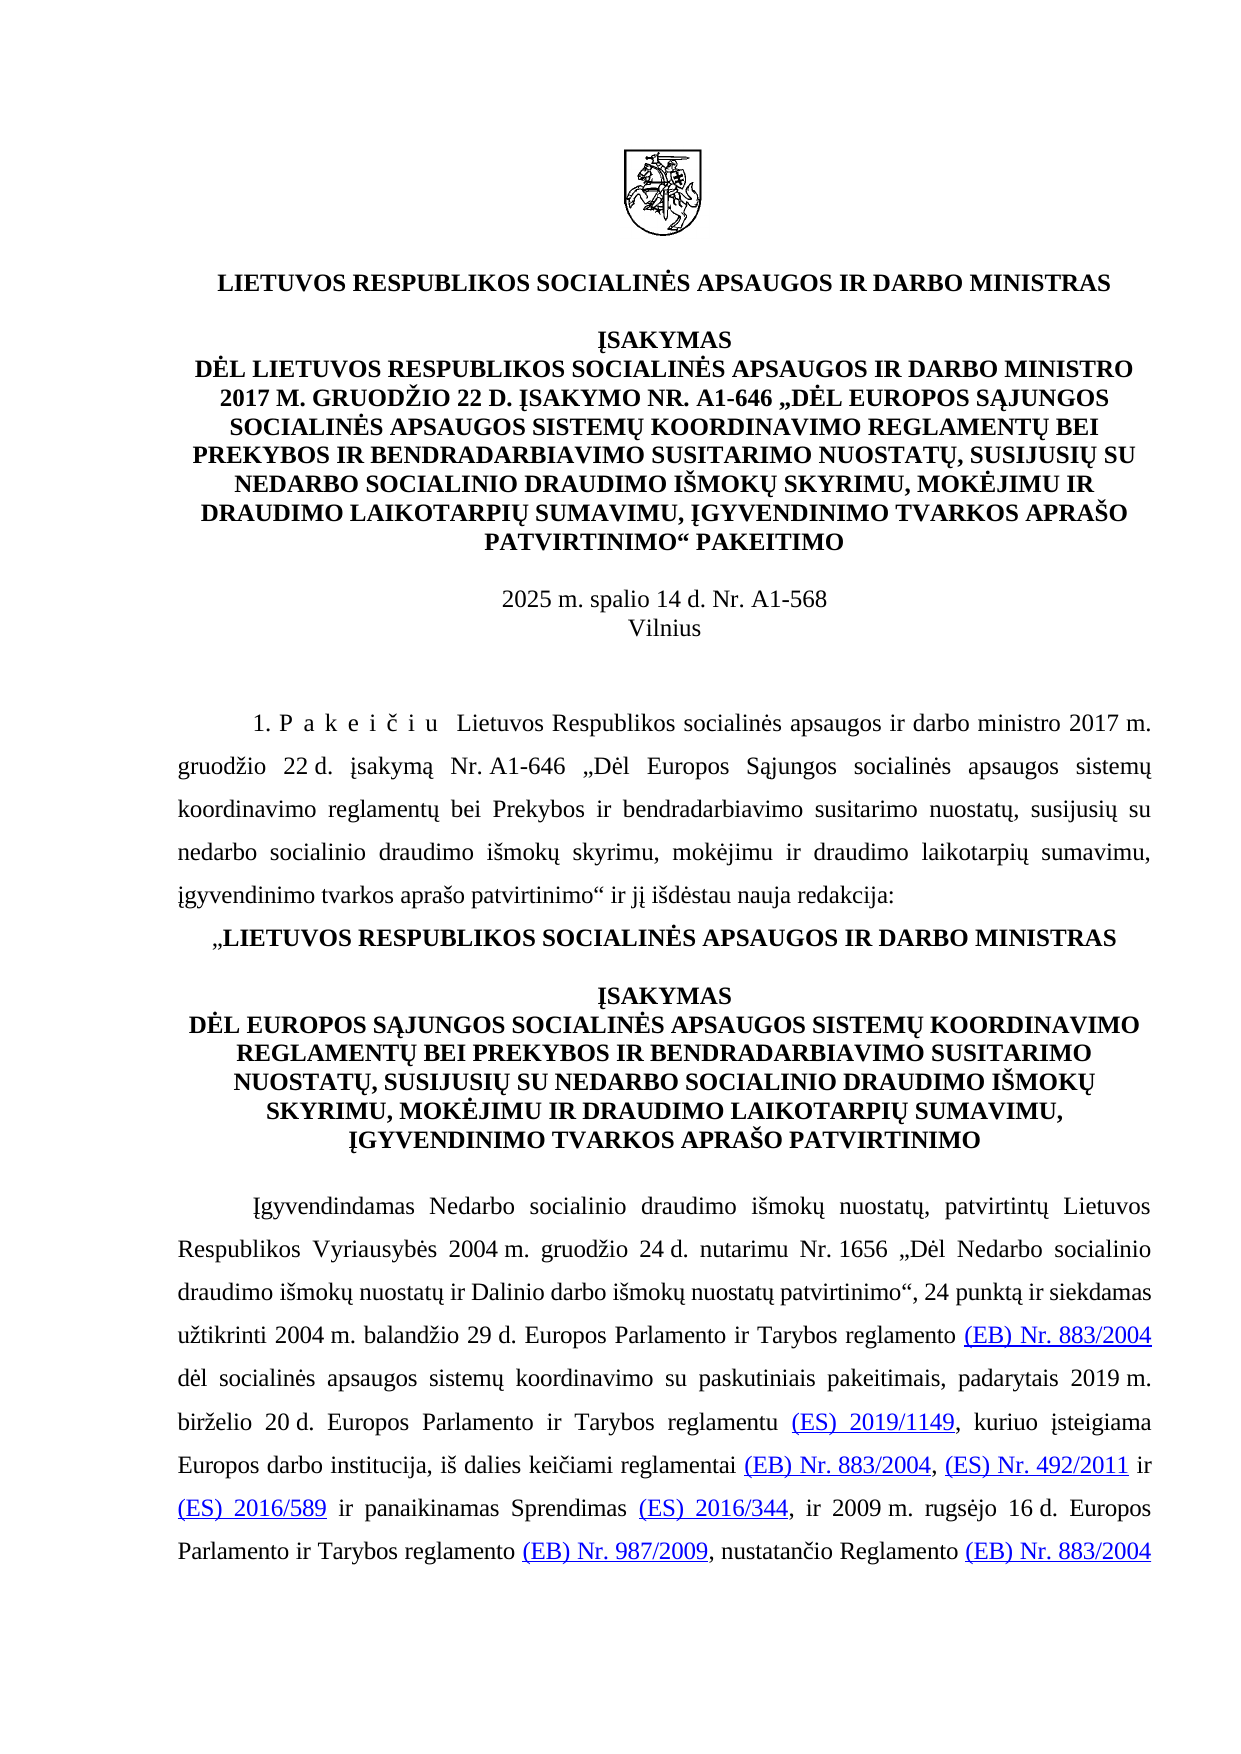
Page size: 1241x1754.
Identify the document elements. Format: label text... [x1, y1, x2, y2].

text ĮSAKYMAS [177, 981, 1152, 1010]
text Įgyvendindamas Nedarbo socialinio draudimo išmokų nuostatų, patvirtintų Lietuvos Respublikos Vyriausybės 2004 m. gruodžio 24 d. nutarimu Nr. 1656 „Dėl Nedarbo socialinio draudimo išmokų nuostatų ir Dalinio darbo išmokų nuostatų patvirtinimo“, 24 punktą ir siekdamas užtikrinti 2004 m. balandžio 29 d. Europos Parlamento ir Tarybos reglamento (EB) Nr. 883/2004 dėl socialinės apsaugos sistemų koordinavimo su paskutiniais pakeitimais, padarytais 2019 m. birželio 20 d. Europos Parlamento ir Tarybos reglamentu (ES) 2019/1149, kuriuo įsteigiama Europos darbo institucija, iš dalies keičiami reglamentai (EB) Nr. 883/2004, (ES) Nr. 492/2011 ir (ES) 2016/589 ir panaikinamas Sprendimas (ES) 2016/344, ir 2009 m. rugsėjo 16 d. Europos Parlamento ir Tarybos reglamento (EB) Nr. 987/2009, nustatančio Reglamento (EB) Nr. 883/2004 [177, 1191, 1152, 1565]
text LIETUVOS RESPUBLIKOS SOCIALINĖS APSAUGOS IR DARBO MINISTRAS [177, 268, 1152, 297]
text Vilnius [177, 613, 1152, 642]
text DĖL LIETUVOS RESPUBLIKOS SOCIALINĖS APSAUGOS IR DARBO MINISTRO 2017 M. GRUODŽIO 22 D. ĮSAKYMO NR. A1-646 „DĖL EUROPOS SĄJUNGOS SOCIALINĖS APSAUGOS SISTEMŲ KOORDINAVIMO REGLAMENTŲ bei prekybos ir bendradarbiavimo susitarimo NUOSTATŲ, SUSIJUSIŲ SU NEDARBO SOCIALINIO DRAUDIMO IŠMOKų skyrimu, mokėjimu IR DRAUDIMO LAIKOTARPIŲ SUMAVIMU, ĮGYVENDINIMO TVARKOS APRAŠO Patvirtinimo“ Pakeitimo [177, 354, 1152, 555]
text DĖL EUROPOS SĄJUNGOS SOCIALINĖS APSAUGOS SISTEMŲ KOORDINAVIMO REGLAMENTŲ BEI PREKYBOS IR BENDRADARBIAVIMO SUSITARIMO NUOSTATŲ, SUSIJUSIŲ SU NEDARBO SOCIALINIO DRAUDIMO IŠMOKŲ SKYRIMU, MOKĖJIMU IR DRAUDIMO LAIKOTARPIŲ SUMAVIMU, ĮGYVENDINIMO TVARKOS APRAŠO PATVIRTINIMO [177, 1010, 1152, 1153]
text ĮSAKYMAS [177, 325, 1152, 354]
text 1. Pakeičiu Lietuvos Respublikos socialinės apsaugos ir darbo ministro 2017 m. gruodžio 22 d. įsakymą Nr. A1-646 „Dėl Europos Sąjungos socialinės apsaugos sistemų koordinavimo reglamentų bei Prekybos ir bendradarbiavimo susitarimo nuostatų, susijusių su nedarbo socialinio draudimo išmokų skyrimu, mokėjimu ir draudimo laikotarpių sumavimu, įgyvendinimo tvarkos aprašo patvirtinimo“ ir jį išdėstau nauja redakcija: [177, 708, 1152, 909]
text 2025 m. spalio 14 d. Nr. A1-568 [177, 584, 1152, 613]
text „LIETUVOS RESPUBLIKOS SOCIALINĖS APSAUGOS IR DARBO MINISTRAS [177, 923, 1152, 952]
